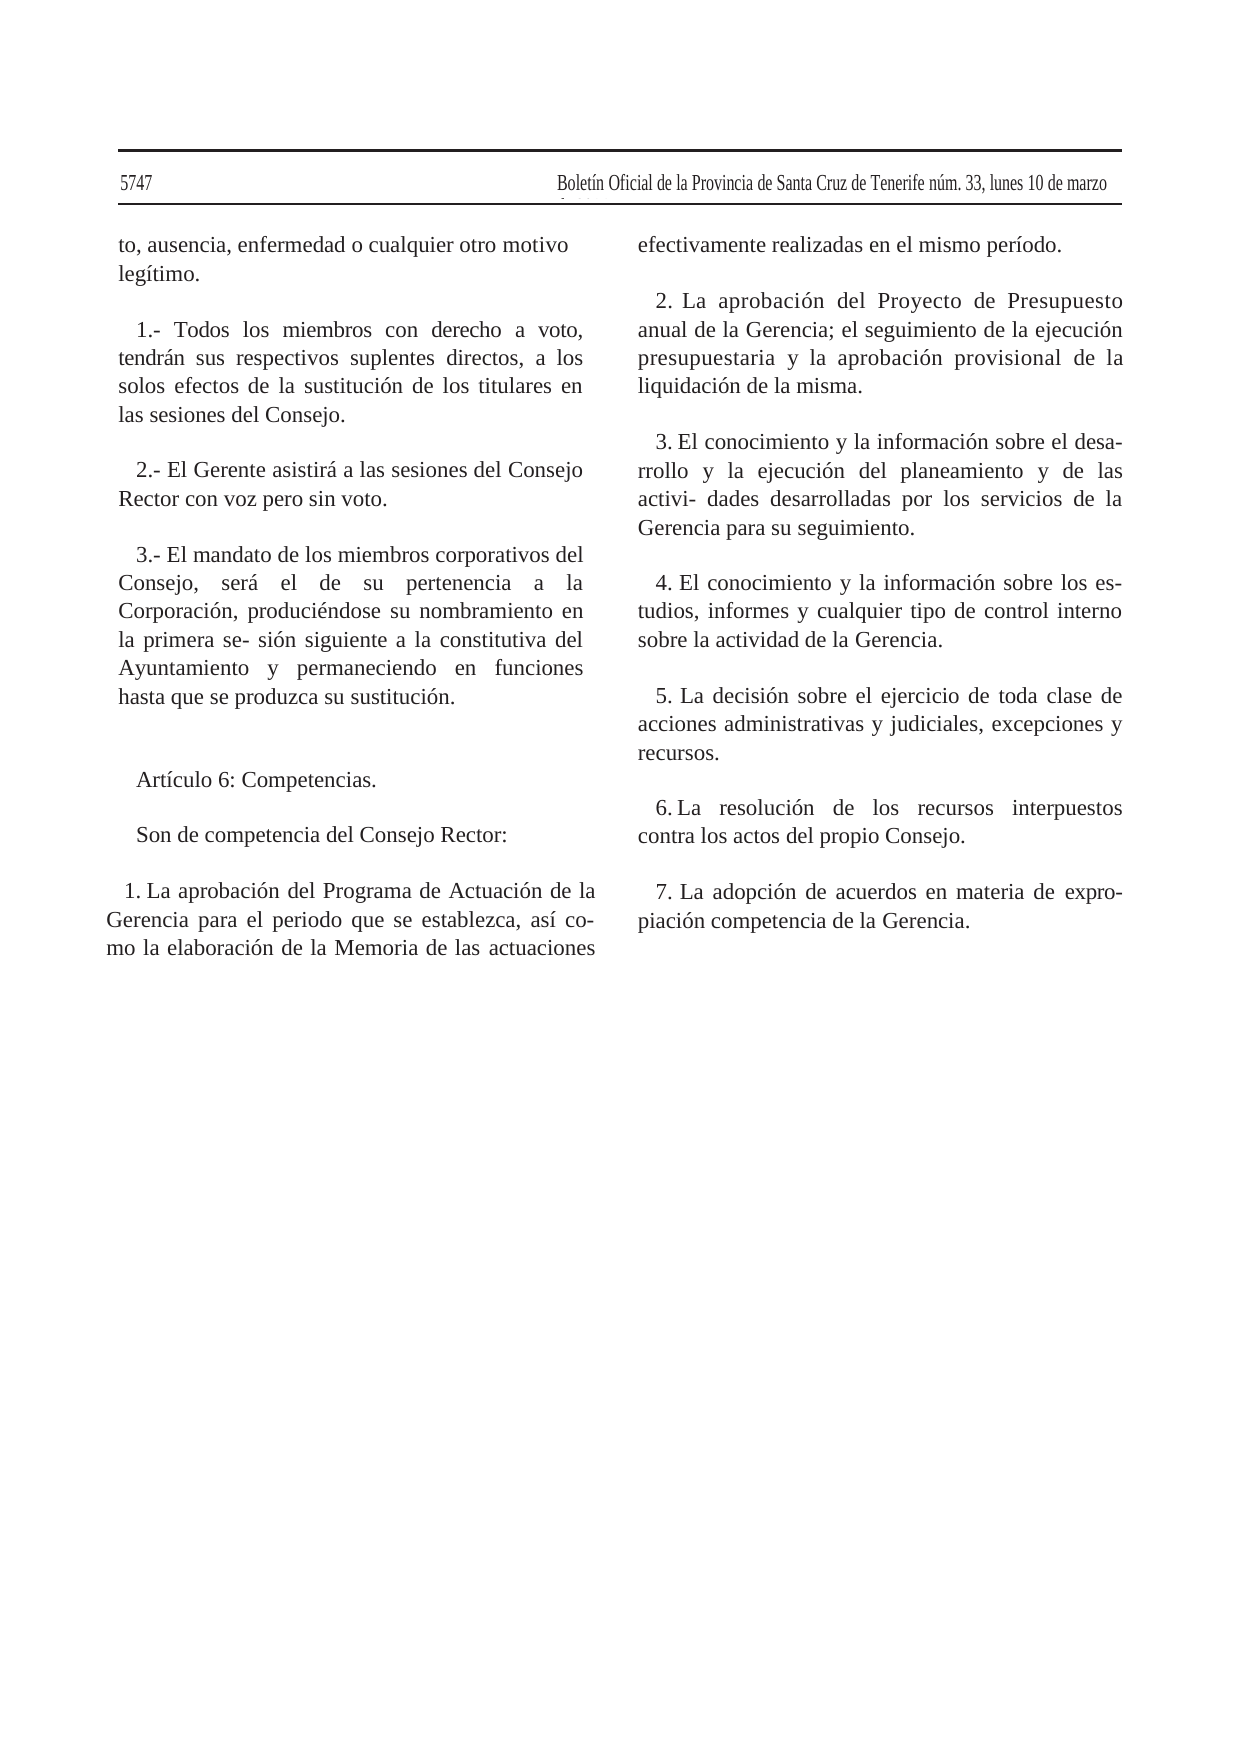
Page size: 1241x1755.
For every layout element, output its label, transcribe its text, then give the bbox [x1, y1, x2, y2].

text Artículo 6: Competencias. [136, 766, 595, 792]
list La resolución de los recursos interpuestos contra los actos del propio Consejo. [638, 794, 1123, 849]
text 2.- El Gerente asistirá a las sesiones del Consejo Rector con voz pero sin voto. [118, 457, 584, 511]
text Son de competencia del Consejo Rector: [136, 822, 595, 848]
text 3.- El mandato de los miembros corporativos del Consejo, será el de su pertenencia a la Corporación, produciéndose su nombramiento en la primera se- sión siguiente a la constitutiva del Ayuntamiento y permaneciendo en funciones hasta que se produzca su sustitución. [118, 541, 584, 709]
list El conocimiento y la información sobre el desa- rrollo y la ejecución del planeamiento y de las activi- dades desarrolladas por los servicios de la Gerencia para su seguimiento. [638, 428, 1123, 540]
list La adopción de acuerdos en materia de expro- piación competencia de la Gerencia. [638, 878, 1123, 933]
list El conocimiento y la información sobre los es- tudios, informes y cualquier tipo de control interno sobre la actividad de la Gerencia. [638, 569, 1123, 652]
text to, ausencia, enfermedad o cualquier otro motivo legítimo. [118, 232, 593, 286]
list La aprobación del Proyecto de Presupuesto anual de la Gerencia; el seguimiento de la ejecución presupuestaria y la aprobación provisional de la liquidación de la misma. [638, 287, 1123, 399]
list La decisión sobre el ejercicio de toda clase de acciones administrativas y judiciales, excepciones y recursos. [638, 682, 1123, 765]
text 1.- Todos los miembros con derecho a voto, tendrán sus respectivos suplentes directos, a los solos efectos de la sustitución de los titulares en las sesiones del Consejo. [118, 316, 584, 427]
list efectivamente realizadas en el mismo período. [638, 232, 1134, 258]
list La aprobación del Programa de Actuación de la Gerencia para el periodo que se establezca, así co- mo la elaboración de la Memoria de las actuaciones [106, 877, 595, 961]
